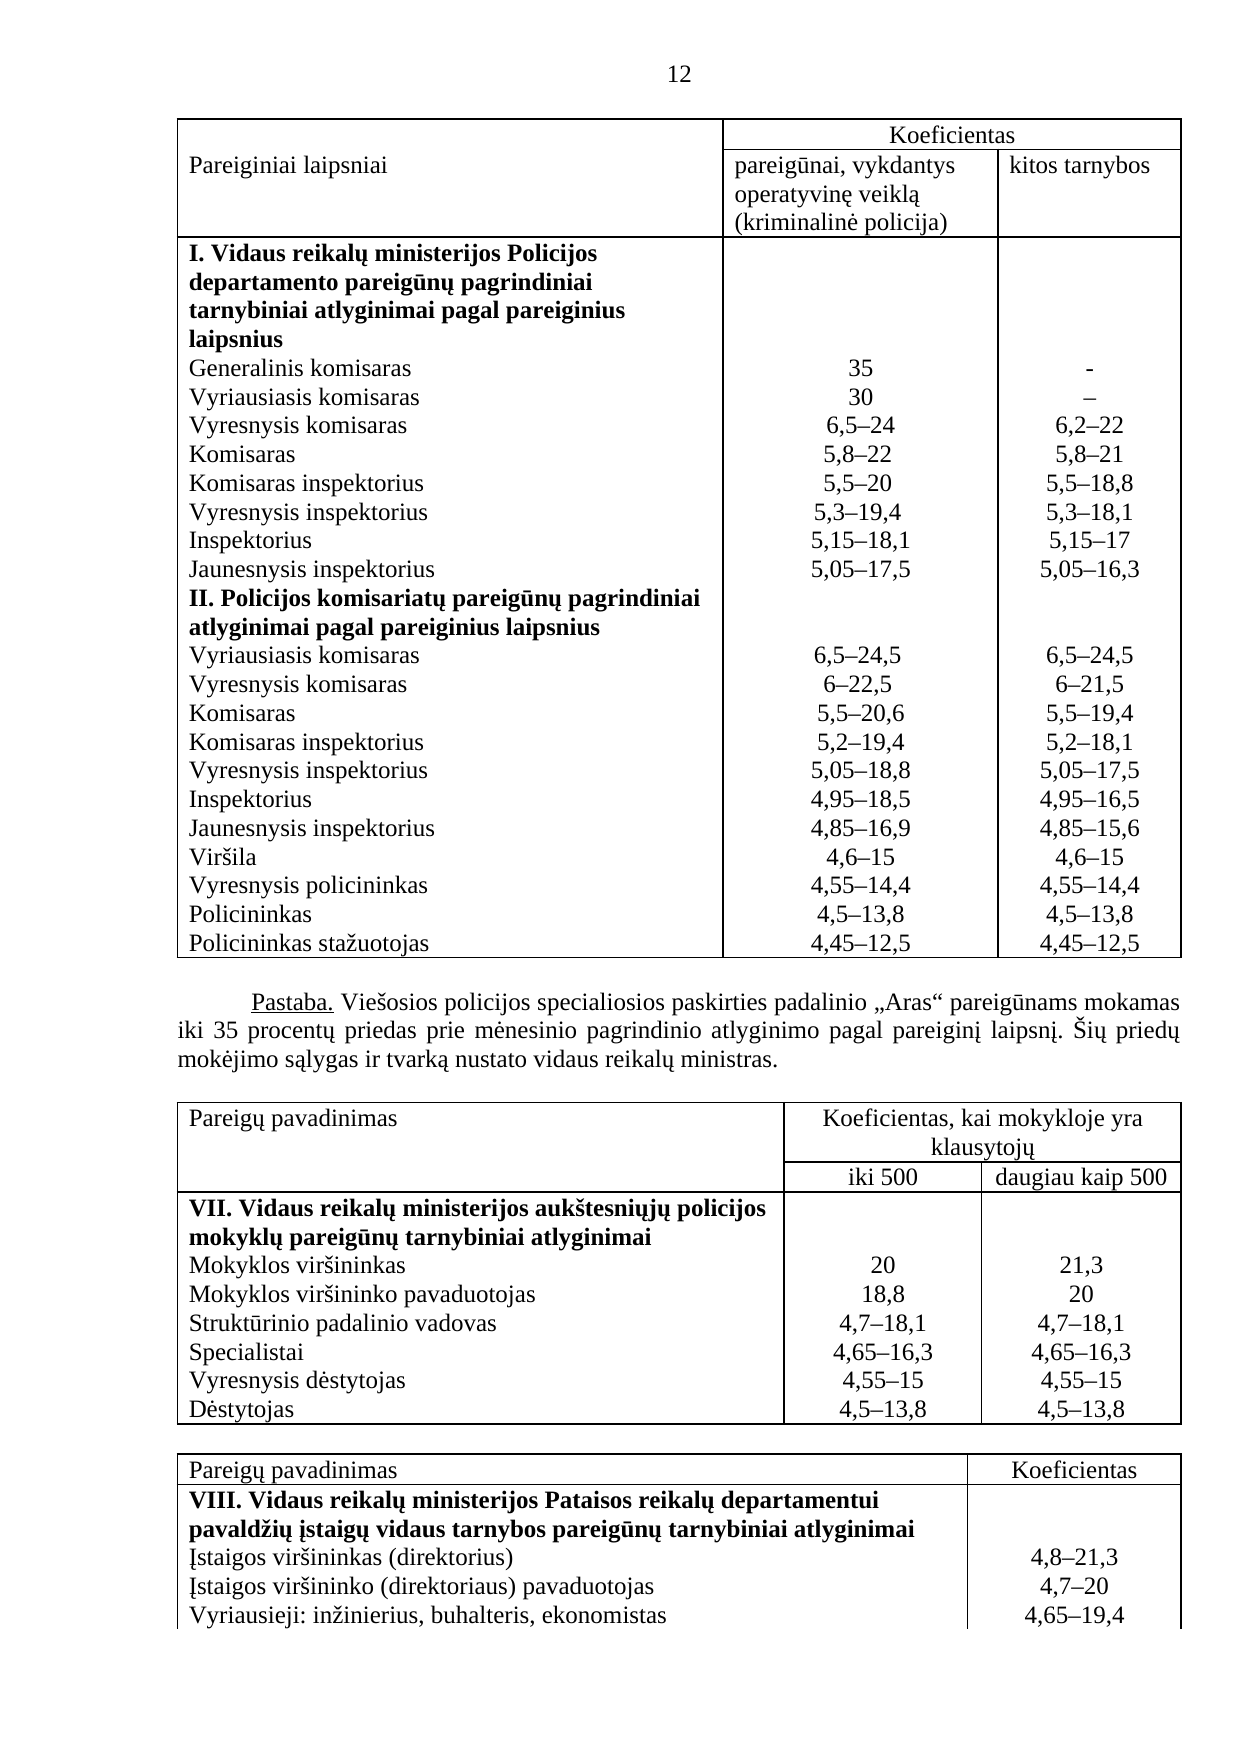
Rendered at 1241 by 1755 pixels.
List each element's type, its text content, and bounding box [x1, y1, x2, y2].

table_cell 35 [724, 353, 997, 382]
table_cell kitos tarnybos [999, 150, 1180, 236]
table_cell [724, 583, 997, 640]
table_cell Komisaras inspektorius [178, 727, 722, 755]
table_cell 4,5–13,8 [999, 899, 1180, 928]
table_cell 4,95–16,5 [999, 784, 1180, 813]
table_cell VIII. Vidaus reikalų ministerijos Pataisos reikalų departamentui pavaldžių įstaigų vidaus tarnybos pareigūnų tarnybiniai atlyginimai [178, 1485, 967, 1542]
table_cell 4,6–15 [724, 842, 997, 870]
table_cell 5,05–17,5 [999, 755, 1180, 784]
table_header Koeficientas [724, 120, 1180, 148]
table_cell 6,5–24 [724, 410, 997, 439]
table_cell pareigūnai, vykdantys operatyvinę veiklą (kriminalinė policija) [724, 150, 997, 236]
table_cell 4,7–20 [968, 1571, 1180, 1600]
table_header Pareigų pavadinimas [178, 1455, 967, 1483]
table_cell 5,5–20 [724, 468, 997, 497]
table_cell Policininkas [178, 899, 722, 928]
table_cell Struktūrinio padalinio vadovas [178, 1308, 783, 1337]
table_cell [785, 1193, 981, 1250]
table_cell 6,2–22 [999, 410, 1180, 439]
table_cell [982, 1193, 1180, 1250]
table_cell 4,85–15,6 [999, 813, 1180, 842]
table_cell 5,05–16,3 [999, 554, 1180, 583]
table_cell Pareiginiai laipsniai [178, 149, 722, 236]
table_cell 20 [982, 1279, 1180, 1308]
table_cell 5,5–20,6 [724, 698, 997, 727]
table_cell Komisaras [178, 698, 722, 727]
table_cell Įstaigos viršininko (direktoriaus) pavaduotojas [178, 1571, 967, 1600]
table_cell 6–22,5 [724, 669, 997, 698]
table_cell 5,2–18,1 [999, 727, 1180, 755]
table_cell Vyresnysis komisaras [178, 669, 722, 698]
table_cell 5,5–18,8 [999, 468, 1180, 497]
table_cell 6,5–24,5 [724, 640, 997, 669]
table_cell 5,05–17,5 [724, 554, 997, 583]
table_cell [968, 1485, 1180, 1542]
table_cell daugiau kaip 500 [982, 1163, 1180, 1191]
table_cell 4,55–15 [785, 1365, 981, 1394]
table_cell 4,7–18,1 [785, 1308, 981, 1337]
table_cell 5,5–19,4 [999, 698, 1180, 727]
table_cell Vyriausieji: inžinierius, buhalteris, ekonomistas [178, 1600, 967, 1629]
table_header [178, 120, 722, 148]
table_cell 4,5–13,8 [785, 1394, 981, 1423]
table_cell Dėstytojas [178, 1394, 783, 1423]
table_cell Vyriausiasis komisaras [178, 640, 722, 669]
table_cell Vyresnysis inspektorius [178, 755, 722, 784]
table_cell Komisaras [178, 439, 722, 468]
table_cell 20 [785, 1250, 981, 1279]
table_cell VII. Vidaus reikalų ministerijos aukštesniųjų policijos mokyklų pareigūnų tarnybiniai atlyginimai [178, 1193, 783, 1250]
table_cell 4,5–13,8 [982, 1394, 1180, 1423]
table_cell Vyresnysis inspektorius [178, 497, 722, 525]
table_cell I. Vidaus reikalų ministerijos Policijos departamento pareigūnų pagrindiniai tarnybiniai atlyginimai pagal pareiginius laipsnius [178, 238, 722, 353]
table_cell 4,65–16,3 [982, 1337, 1180, 1365]
table_cell iki 500 [785, 1163, 981, 1191]
table_cell 5,8–21 [999, 439, 1180, 468]
table_cell 4,55–15 [982, 1365, 1180, 1394]
table_cell 5,15–18,1 [724, 525, 997, 554]
table_cell Jaunesnysis inspektorius [178, 813, 722, 842]
table_cell 5,05–18,8 [724, 755, 997, 784]
table_cell 4,5–13,8 [724, 899, 997, 928]
table_cell Policininkas stažuotojas [178, 928, 722, 957]
table_cell Vyriausiasis komisaras [178, 382, 722, 410]
table_cell 5,8–22 [724, 439, 997, 468]
table_cell Vyresnysis policininkas [178, 870, 722, 899]
table_cell 5,3–18,1 [999, 497, 1180, 525]
table_cell [999, 238, 1180, 353]
table_cell 4,55–14,4 [724, 870, 997, 899]
table_cell Jaunesnysis inspektorius [178, 554, 722, 583]
table_header Koeficientas, kai mokykloje yra klausytojų [785, 1103, 1180, 1161]
table_cell 5,15–17 [999, 525, 1180, 554]
table_cell 4,65–19,4 [968, 1600, 1180, 1629]
table_cell 5,2–19,4 [724, 727, 997, 755]
table_cell 18,8 [785, 1279, 981, 1308]
table_cell – [999, 382, 1180, 410]
table_cell 21,3 [982, 1250, 1180, 1279]
table_cell Inspektorius [178, 784, 722, 813]
table_cell 4,45–12,5 [724, 928, 997, 957]
table_cell II. Policijos komisariatų pareigūnų pagrindiniai atlyginimai pagal pareiginius laipsnius [178, 583, 722, 640]
table_cell Vyresnysis dėstytojas [178, 1365, 783, 1394]
table_cell Mokyklos viršininko pavaduotojas [178, 1279, 783, 1308]
table_header Koeficientas [968, 1455, 1180, 1483]
table_cell Įstaigos viršininkas (direktorius) [178, 1543, 967, 1571]
table_cell [724, 238, 997, 353]
table_cell - [999, 353, 1180, 382]
table_cell 4,45–12,5 [999, 928, 1180, 957]
table_cell 5,3–19,4 [724, 497, 997, 525]
table_cell Vyresnysis komisaras [178, 410, 722, 439]
text Pastaba. Viešosios policijos specialiosios paskirties padalinio „Aras“ pareigūnams mokamas iki 35 procentų priedas prie mėnesinio pagrindinio atlyginimo pagal pareiginį laipsnį. Šių priedų mokėjimo sąlygas ir tvarką nustato vidaus reikalų ministras. [177, 987, 1181, 1073]
table_cell Viršila [178, 842, 722, 870]
table_cell 6–21,5 [999, 669, 1180, 698]
table_cell Mokyklos viršininkas [178, 1250, 783, 1279]
table_cell 4,95–18,5 [724, 784, 997, 813]
table_cell 4,6–15 [999, 842, 1180, 870]
table_cell Specialistai [178, 1337, 783, 1365]
table_cell 4,7–18,1 [982, 1308, 1180, 1337]
table_cell [178, 1161, 783, 1191]
table_cell 6,5–24,5 [999, 640, 1180, 669]
table_cell [999, 583, 1180, 640]
table_cell Generalinis komisaras [178, 353, 722, 382]
table_cell Inspektorius [178, 525, 722, 554]
table_cell 4,85–16,9 [724, 813, 997, 842]
table_cell Komisaras inspektorius [178, 468, 722, 497]
table_header Pareigų pavadinimas [178, 1103, 783, 1161]
table_cell 4,55–14,4 [999, 870, 1180, 899]
table_cell 30 [724, 382, 997, 410]
table_cell 4,8–21,3 [968, 1543, 1180, 1571]
table_cell 4,65–16,3 [785, 1337, 981, 1365]
